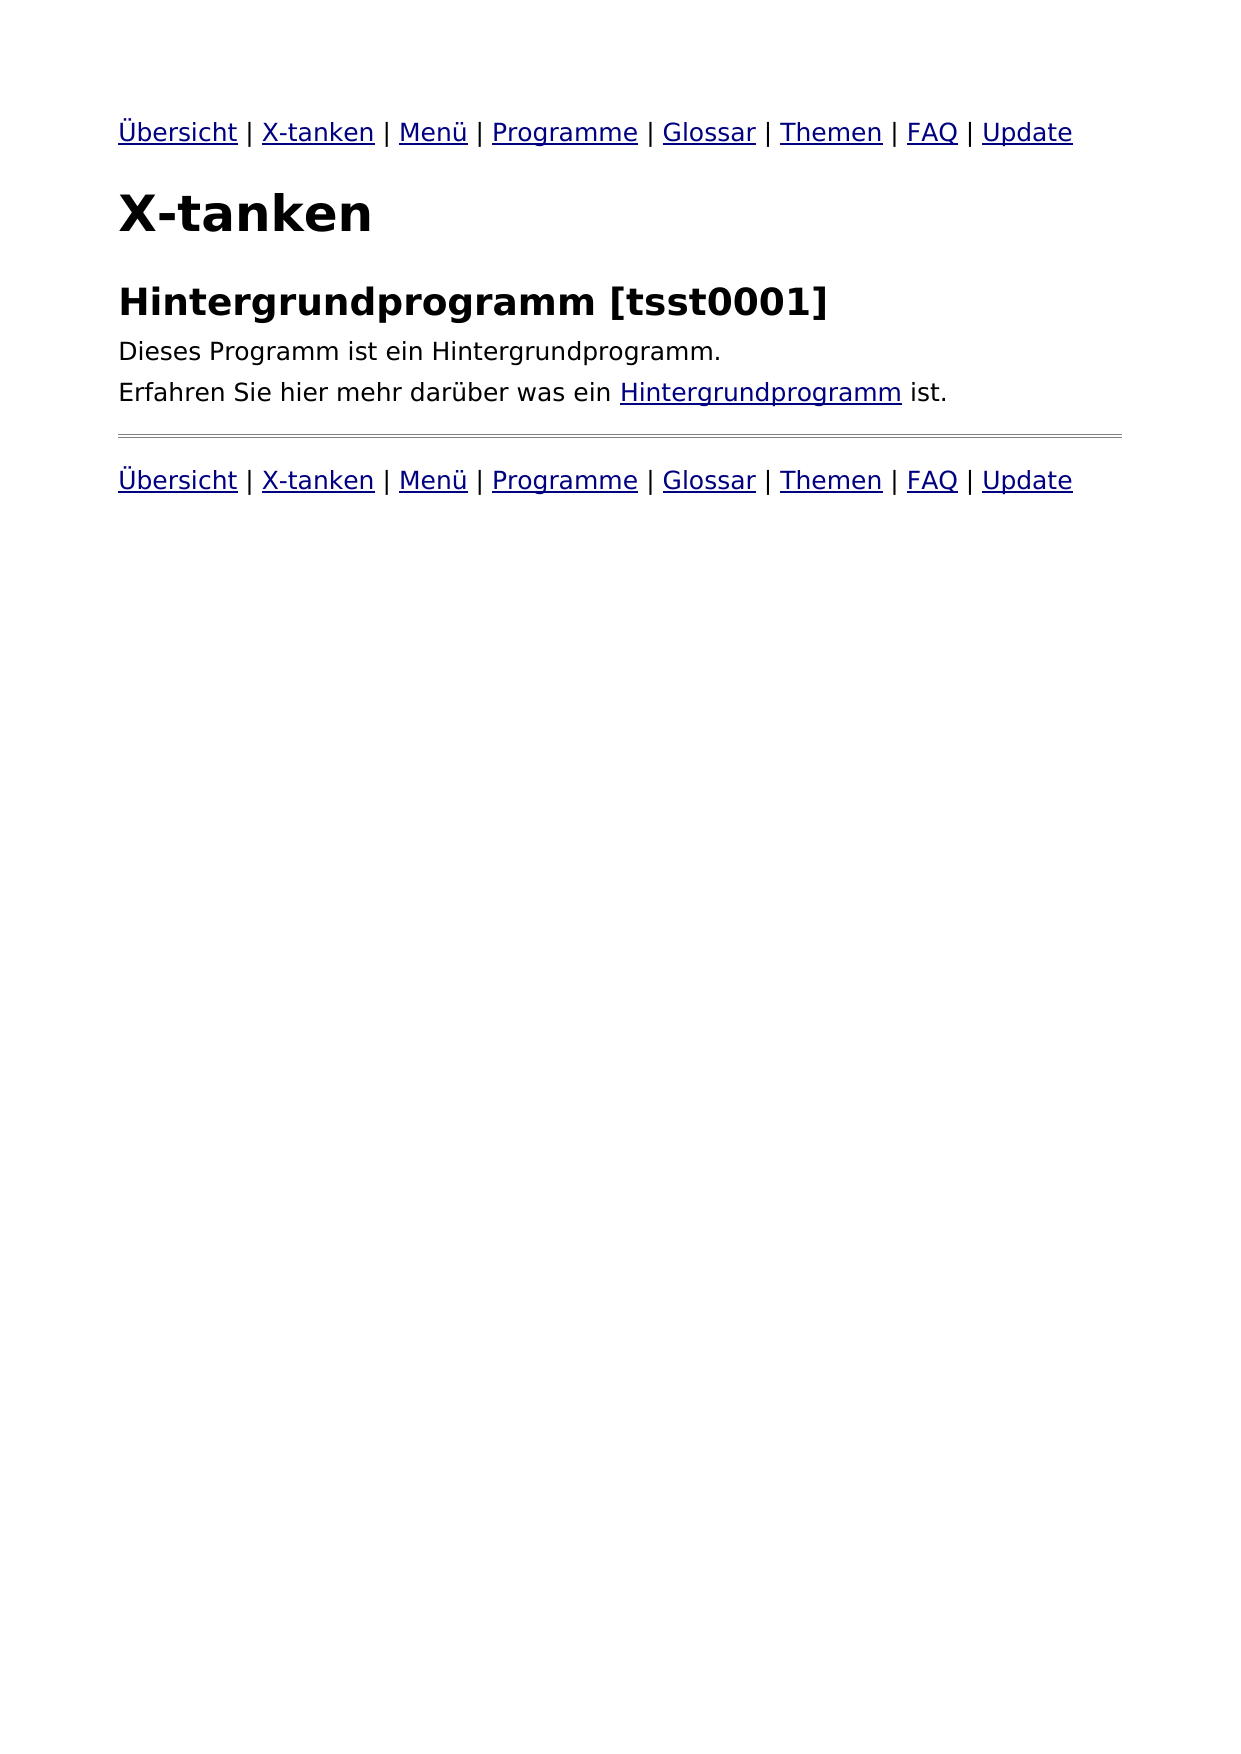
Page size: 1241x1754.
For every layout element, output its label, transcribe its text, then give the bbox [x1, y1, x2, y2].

text Erfahren Sie hier mehr darüber was ein Hintergrundprogramm ist. [118, 378, 1122, 407]
text Dieses Programm ist ein Hintergrundprogramm. [118, 337, 1122, 366]
text Übersicht | X-tanken | Menü | Programme | Glossar | Themen | FAQ | Update [118, 118, 1122, 147]
subtitle Hintergrundprogramm [tsst0001] [118, 281, 1122, 324]
subtitle X-tanken [118, 185, 1122, 243]
text Übersicht | X-tanken | Menü | Programme | Glossar | Themen | FAQ | Update [118, 466, 1122, 496]
